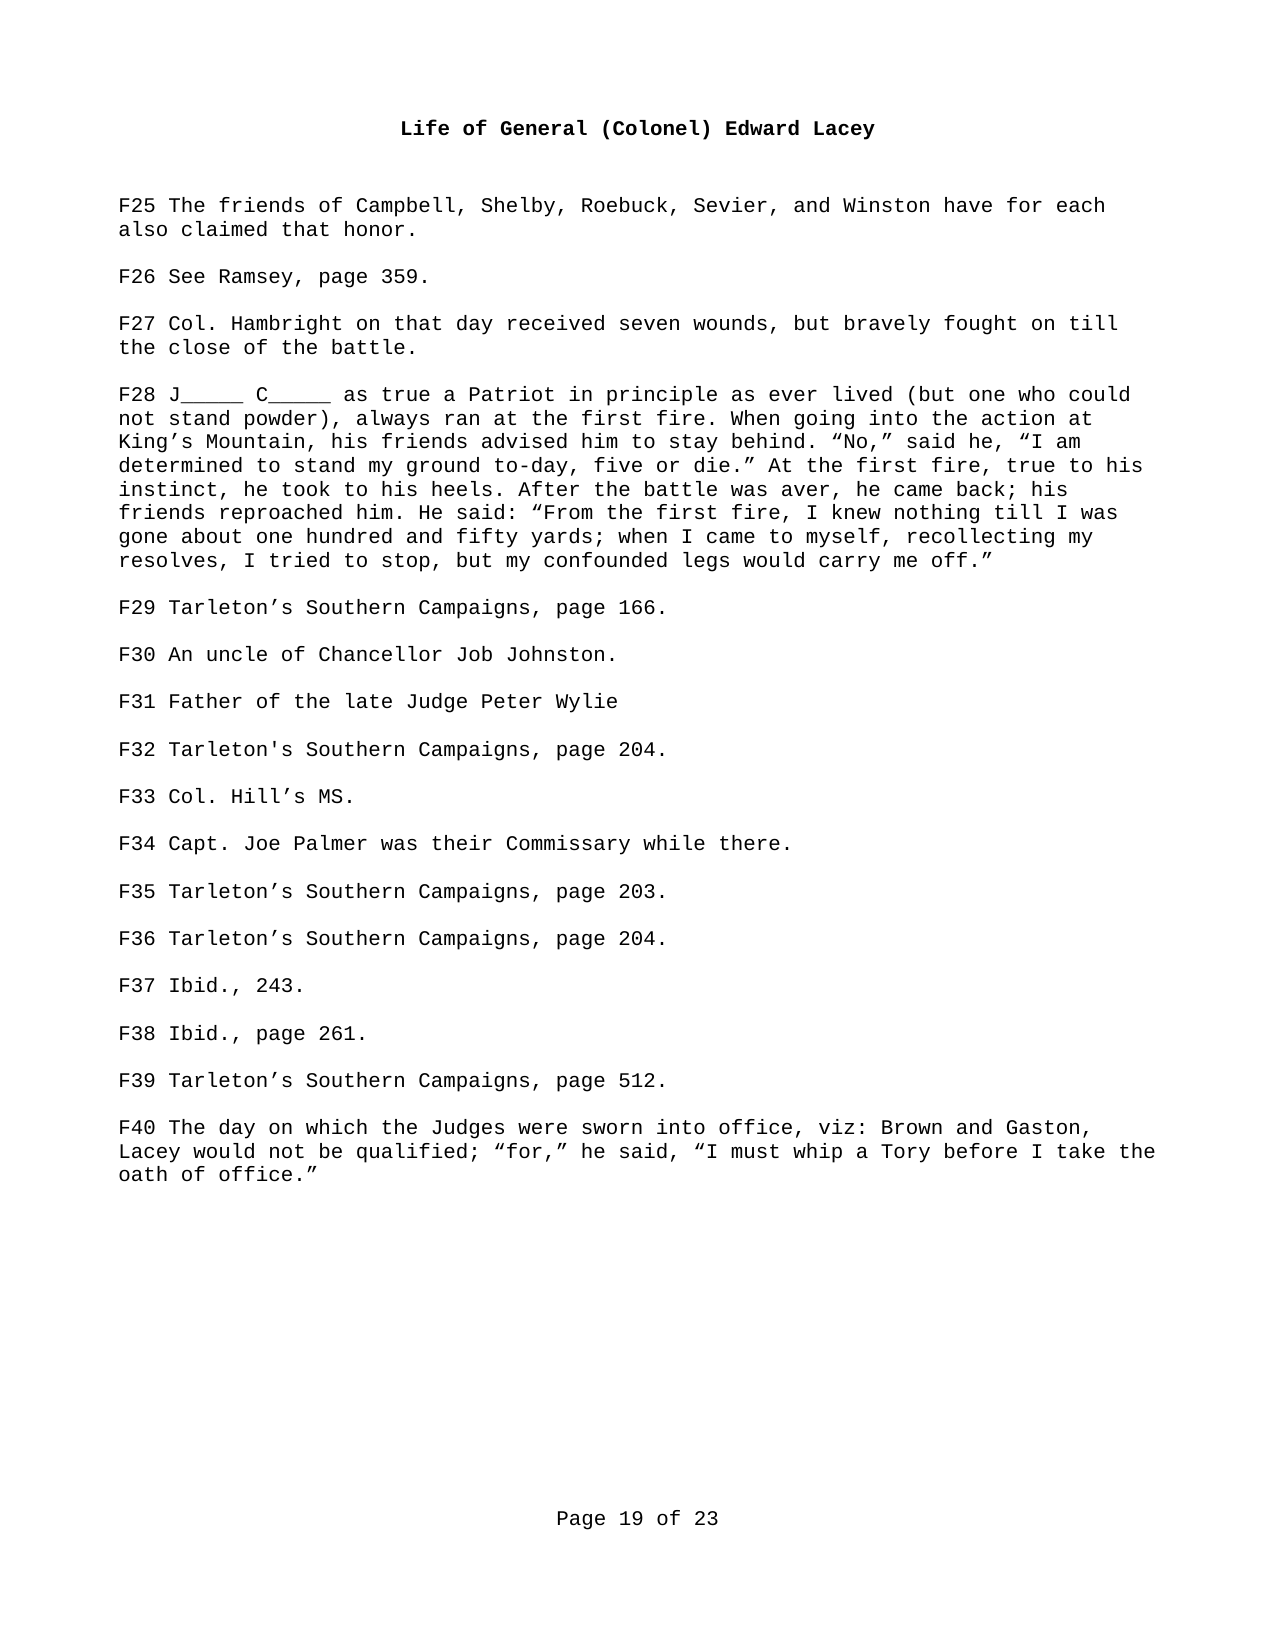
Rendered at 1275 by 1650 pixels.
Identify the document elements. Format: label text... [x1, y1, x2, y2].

text F28 J_____ C_____ as true a Patriot in principle as ever lived (but one who could not stand powder), always ran at the first fire. When going into the action at King’s Mountain, his friends advised him to stay behind. “No,” said he, “I am determined to stand my ground to-day, five or die.” At the first fire, true to his instinct, he took to his heels. After the battle was aver, he came back; his friends reproached him. He said: “From the first fire, I knew nothing till I was gone about one hundred and fifty yards; when I came to myself, recollecting my resolves, I tried to stop, but my confounded legs would carry me off.” [118, 384, 1157, 573]
text F38 Ibid., page 261. [118, 1022, 1157, 1046]
text F37 Ibid., 243. [118, 975, 1157, 999]
text F30 An uncle of Chancellor Job Johnston. [118, 644, 1157, 668]
text F25 The friends of Campbell, Shelby, Roebuck, Sevier, and Winston have for each also claimed that honor. [118, 195, 1157, 242]
text F35 Tarleton’s Southern Campaigns, page 203. [118, 881, 1157, 904]
text F40 The day on which the Judges were sworn into office, viz: Brown and Gaston, Lacey would not be qualified; “for,” he said, “I must whip a Tory before I take the oath of office.” [118, 1117, 1157, 1188]
text F36 Tarleton’s Southern Campaigns, page 204. [118, 928, 1157, 952]
text F26 See Ramsey, page 359. [118, 266, 1157, 289]
text F39 Tarleton’s Southern Campaigns, page 512. [118, 1070, 1157, 1093]
text F34 Capt. Joe Palmer was their Commissary while there. [118, 833, 1157, 857]
text F31 Father of the late Judge Peter Wylie [118, 691, 1157, 715]
text F27 Col. Hambright on that day received seven wounds, but bravely fought on till the close of the battle. [118, 313, 1157, 360]
text F33 Col. Hill’s MS. [118, 786, 1157, 810]
text F32 Tarleton's Southern Campaigns, page 204. [118, 739, 1157, 762]
text F29 Tarleton’s Southern Campaigns, page 166. [118, 597, 1157, 621]
